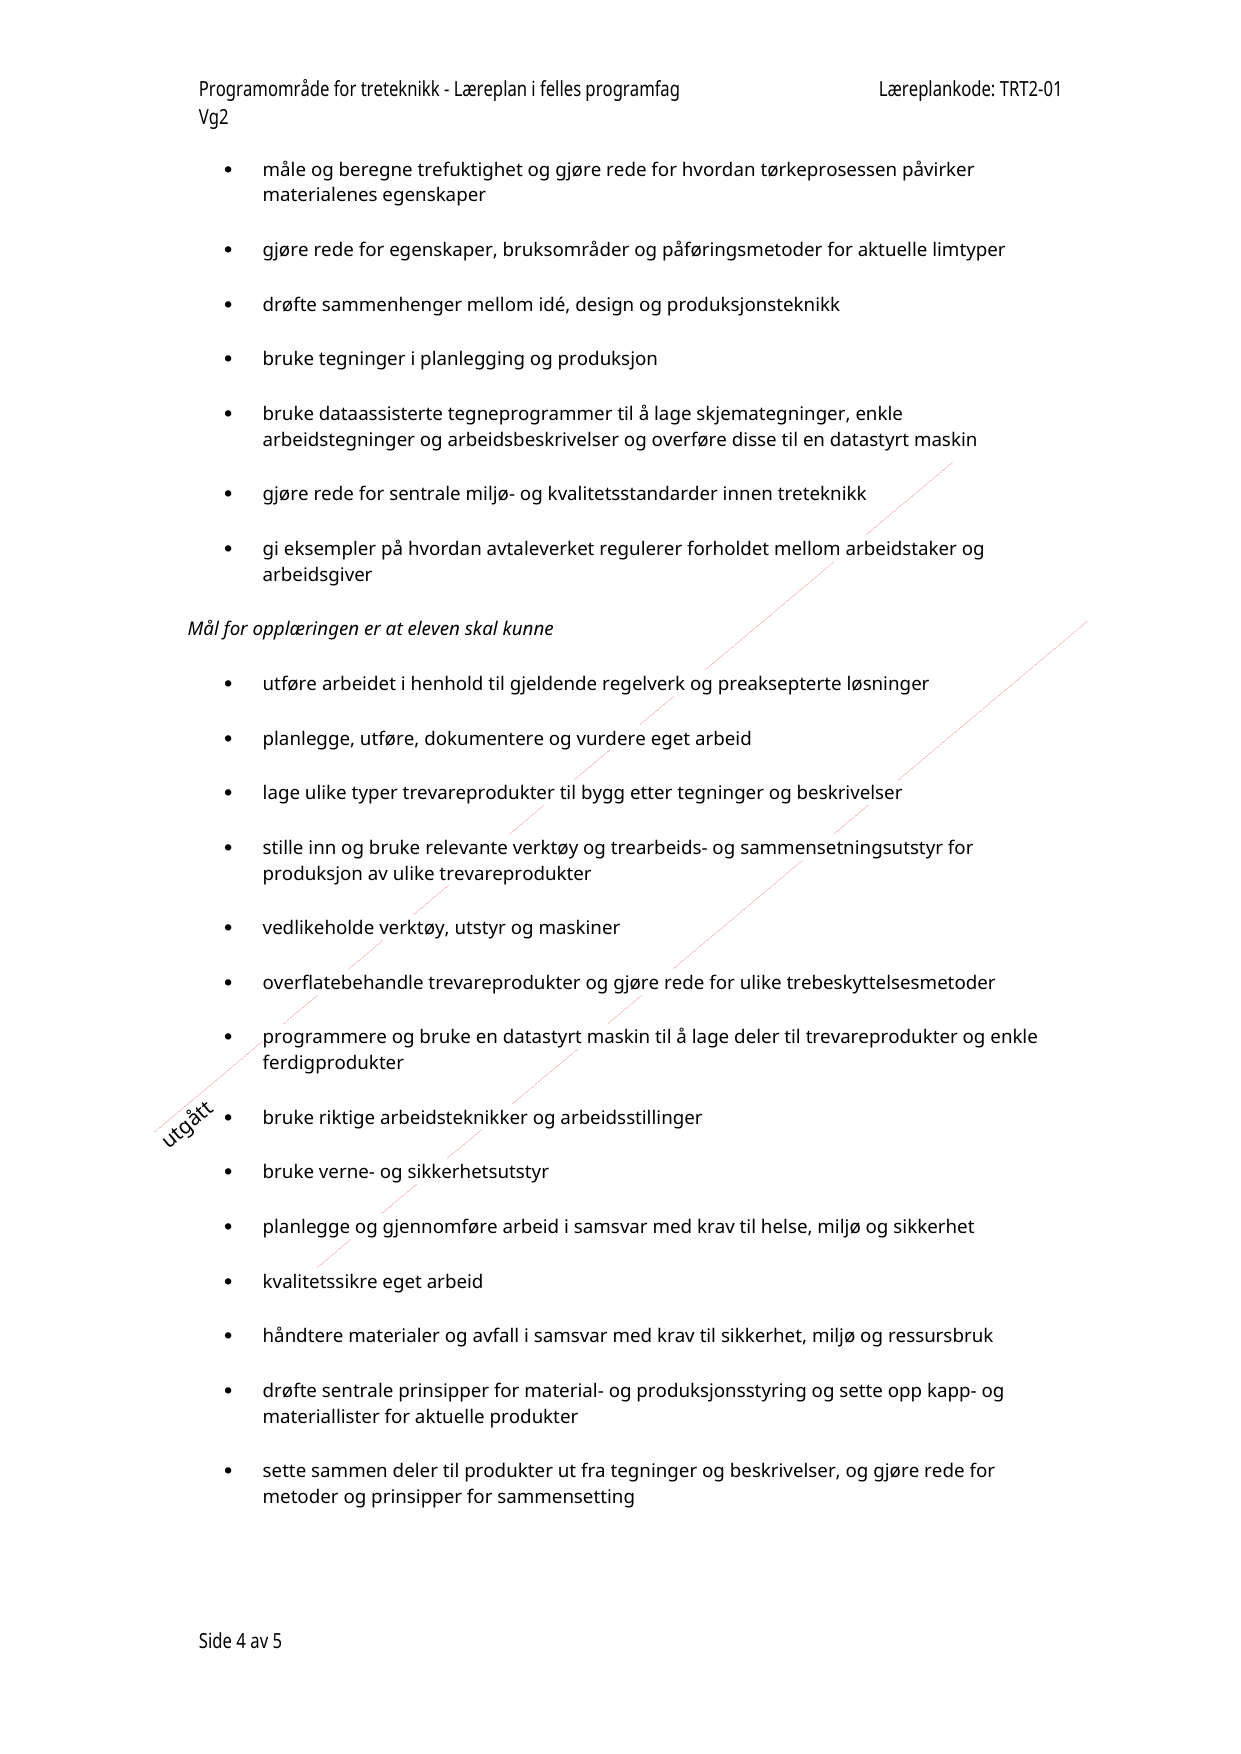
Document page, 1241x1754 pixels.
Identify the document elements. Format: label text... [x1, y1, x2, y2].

list programmere og bruke en datastyrt maskin til å lage deler til trevareprodukter og enkle ferdigprodukter [409, 1049, 576, 1075]
list lage ulike typer trevareprodukter til bygg etter tegninger og beskrivelser [225, 779, 573, 805]
list kvalitetssikre eget arbeid [225, 1268, 263, 1294]
list planlegge og gjennomføre arbeid i samsvar med krav til helse, miljø og sikkerhet [225, 1213, 380, 1239]
list bruke verne- og sikkerhetsutstyr [225, 1159, 263, 1184]
list lage ulike typer trevareprodukter til bygg etter tegninger og beskrivelser [900, 779, 1053, 805]
list utføre arbeidet i henhold til gjeldende regelverk og preaksepterte løsninger [934, 670, 1027, 696]
list måle og beregne trefuktighet og gjøre rede for hvordan tørkeprosessen påvirker materialenes egenskaper [491, 156, 1053, 207]
list kvalitetssikre eget arbeid [488, 1268, 1053, 1294]
list bruke tegninger i planlegging og produksjon [225, 346, 263, 371]
list gjøre rede for sentrale miljø- og kvalitetsstandarder innen treteknikk [872, 481, 928, 506]
list gi eksempler på hvordan avtaleverket regulerer forholdet mellom arbeidstaker og arbeidsgiver [225, 535, 263, 586]
list stille inn og bruke relevante verktøy og trearbeids- og sammensetningsutstyr for produksjon av ulike trevareprodukter [774, 834, 1053, 885]
list gjøre rede for sentrale miljø- og kvalitetsstandarder innen treteknikk [902, 481, 1053, 506]
list sette sammen deler til produkter ut fra tegninger og beskrivelser, og gjøre rede for metoder og prinsipper for sammensetting [640, 1458, 1053, 1509]
list planlegge og gjennomføre arbeid i samsvar med krav til helse, miljø og sikkerhet [382, 1213, 1053, 1239]
list bruke dataassisterte tegneprogrammer til å lage skjemategninger, enkle arbeidstegninger og arbeidsbeskrivelser og overføre disse til en datastyrt maskin [908, 400, 1053, 451]
list bruke verne- og sikkerhetsutstyr [554, 1159, 1053, 1184]
list vedlikeholde verktøy, utstyr og maskiner [225, 914, 412, 940]
list planlegge, utføre, dokumentere og vurdere eget arbeid [757, 725, 962, 750]
list drøfte sentrale prinsipper for material- og produksjonsstyring og sette opp kapp- og materiallister for aktuelle produkter [225, 1377, 1053, 1428]
text Mål for opplæringen er at eleven skal kunne [741, 616, 1053, 641]
list gi eksempler på hvordan avtaleverket regulerer forholdet mellom arbeidstaker og arbeidsgiver [806, 535, 1053, 586]
list stille inn og bruke relevante verktøy og trearbeids- og sammensetningsutstyr for produksjon av ulike trevareprodukter [597, 860, 801, 885]
list drøfte sammenhenger mellom idé, design og produksjonsteknikk [845, 291, 1053, 317]
list vedlikeholde verktøy, utstyr og maskiner [414, 914, 736, 940]
list planlegge, utføre, dokumentere og vurdere eget arbeid [935, 725, 1053, 750]
list programmere og bruke en datastyrt maskin til å lage deler til trevareprodukter og enkle ferdigprodukter [548, 1024, 1053, 1075]
list vedlikeholde verktøy, utstyr og maskiner [709, 914, 1053, 940]
list gi eksempler på hvordan avtaleverket regulerer forholdet mellom arbeidstaker og arbeidsgiver [377, 561, 833, 586]
list bruke tegninger i planlegging og produksjon [663, 346, 1053, 371]
text Mål for opplæringen er at eleven skal kunne [561, 616, 767, 641]
list bruke riktige arbeidsteknikker og arbeidsstillinger [708, 1104, 1053, 1129]
